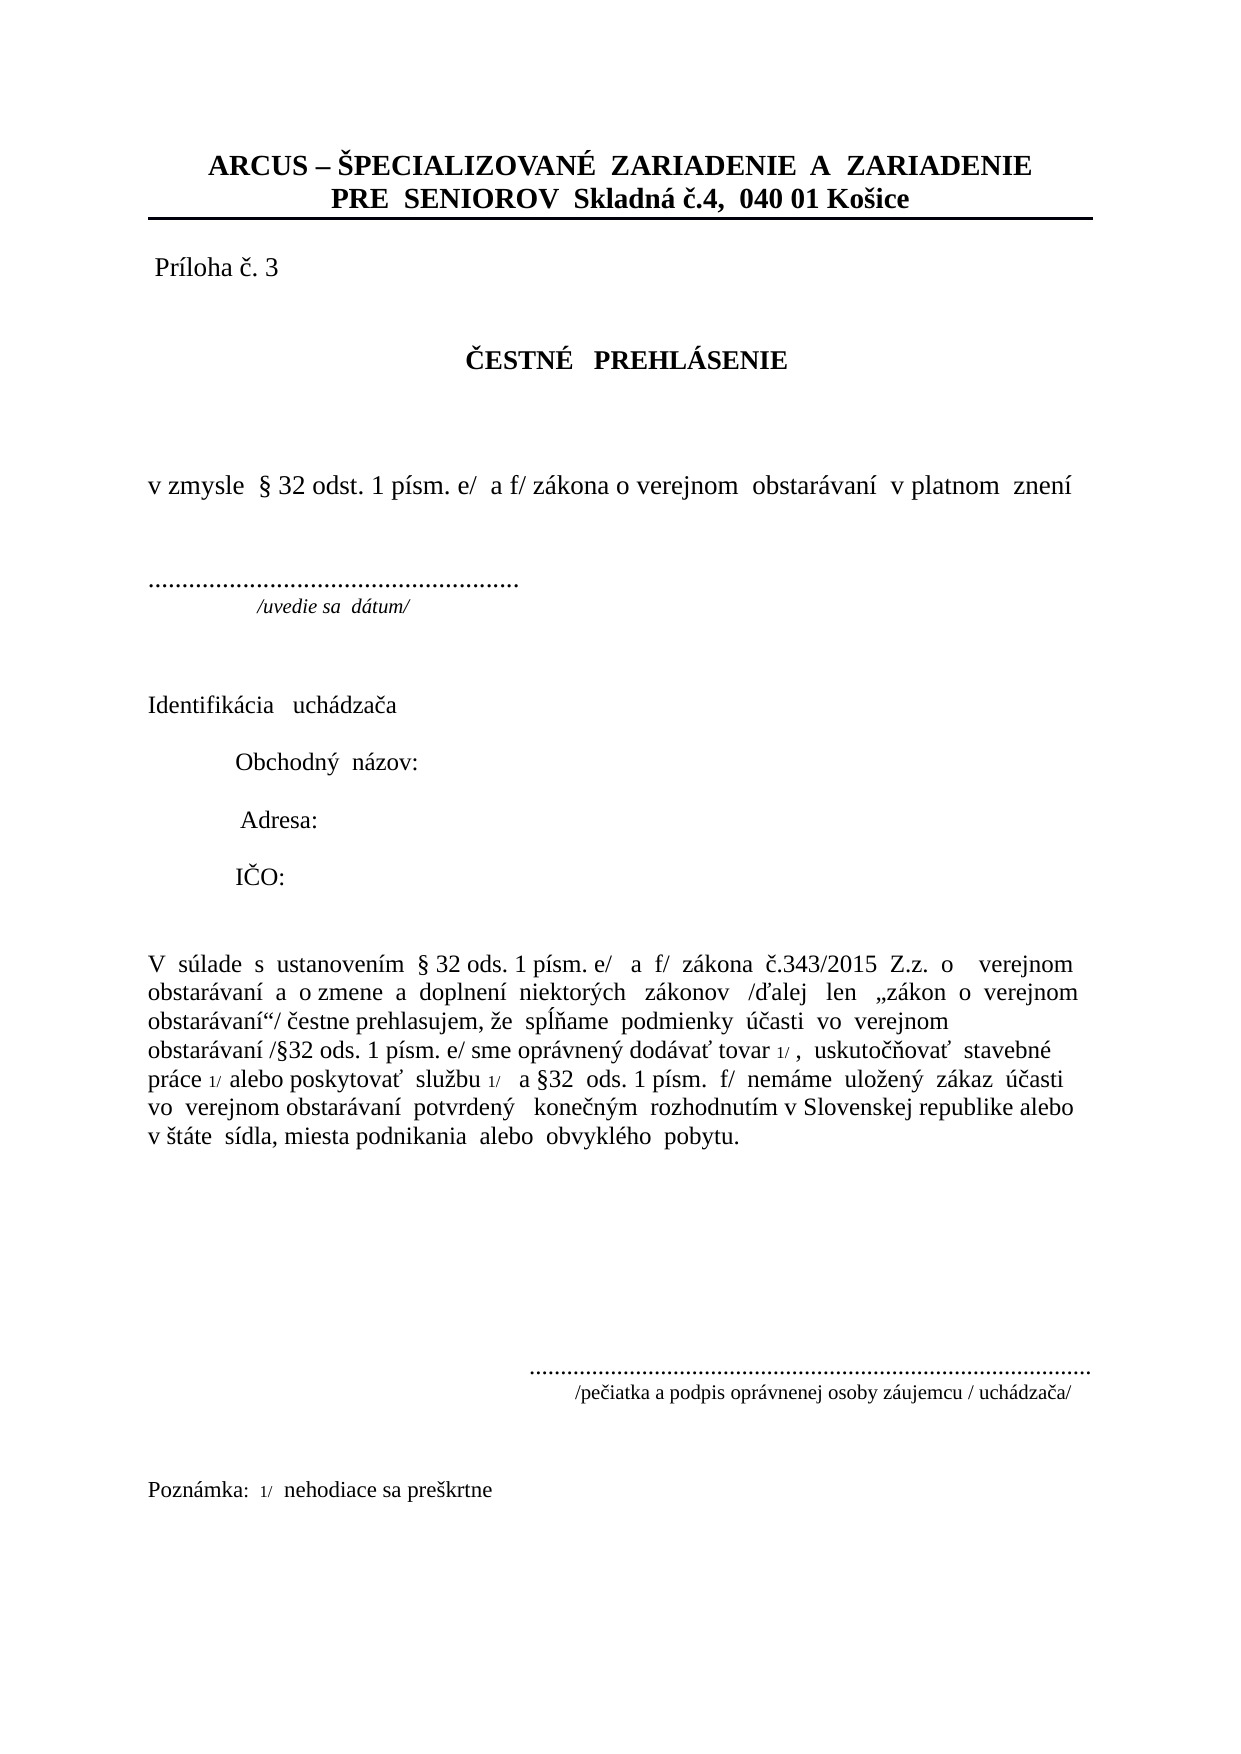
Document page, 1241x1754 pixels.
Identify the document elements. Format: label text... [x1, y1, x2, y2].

text v zmysle § 32 odst. 1 písm. e/ a f/ zákona o verejnom obstarávaní v platnom znení [148, 469, 1093, 500]
text ČESTNÉ PREHLÁSENIE [148, 344, 1093, 376]
text Príloha č. 3 [148, 251, 1093, 282]
text /uvedie sa dátum/ [148, 594, 1093, 618]
text Obchodný názov: [148, 747, 1093, 776]
text ARCUS – ŠPECIALIZOVANÉ ZARIADENIE A ZARIADENIE [148, 148, 1093, 181]
text .......................................................................................... [148, 1351, 1093, 1380]
text Poznámka: 1/ nehodiace sa preškrtne [148, 1476, 1093, 1502]
text PRE SENIOROV Skladná č.4, 040 01 Košice [148, 181, 1093, 217]
text ....................................................... [148, 562, 1093, 594]
text IČO: [148, 862, 1093, 891]
text Adresa: [148, 805, 1093, 834]
text /pečiatka a podpis oprávnenej osoby záujemcu / uchádzača/ [148, 1380, 1093, 1404]
text Identifikácia uchádzača [148, 690, 1093, 719]
text V súlade s ustanovením § 32 ods. 1 písm. e/ a f/ zákona č.343/2015 Z.z. o verejnom obstarávaní a o zmene a doplnení niektorých zákonov /ďalej len „zákon o verejnom obstarávaní“/ čestne prehlasujem, že spĺňame podmienky účasti vo verejnom obstarávaní /§32 ods. 1 písm. e/ sme oprávnený dodávať tovar 1/ , uskutočňovať stavebné práce 1/ alebo poskytovať službu 1/ a §32 ods. 1 písm. f/ nemáme uložený zákaz účasti vo verejnom obstarávaní potvrdený konečným rozhodnutím v Slovenskej republike alebo v štáte sídla, miesta podnikania alebo obvyklého pobytu. [148, 949, 1093, 1150]
